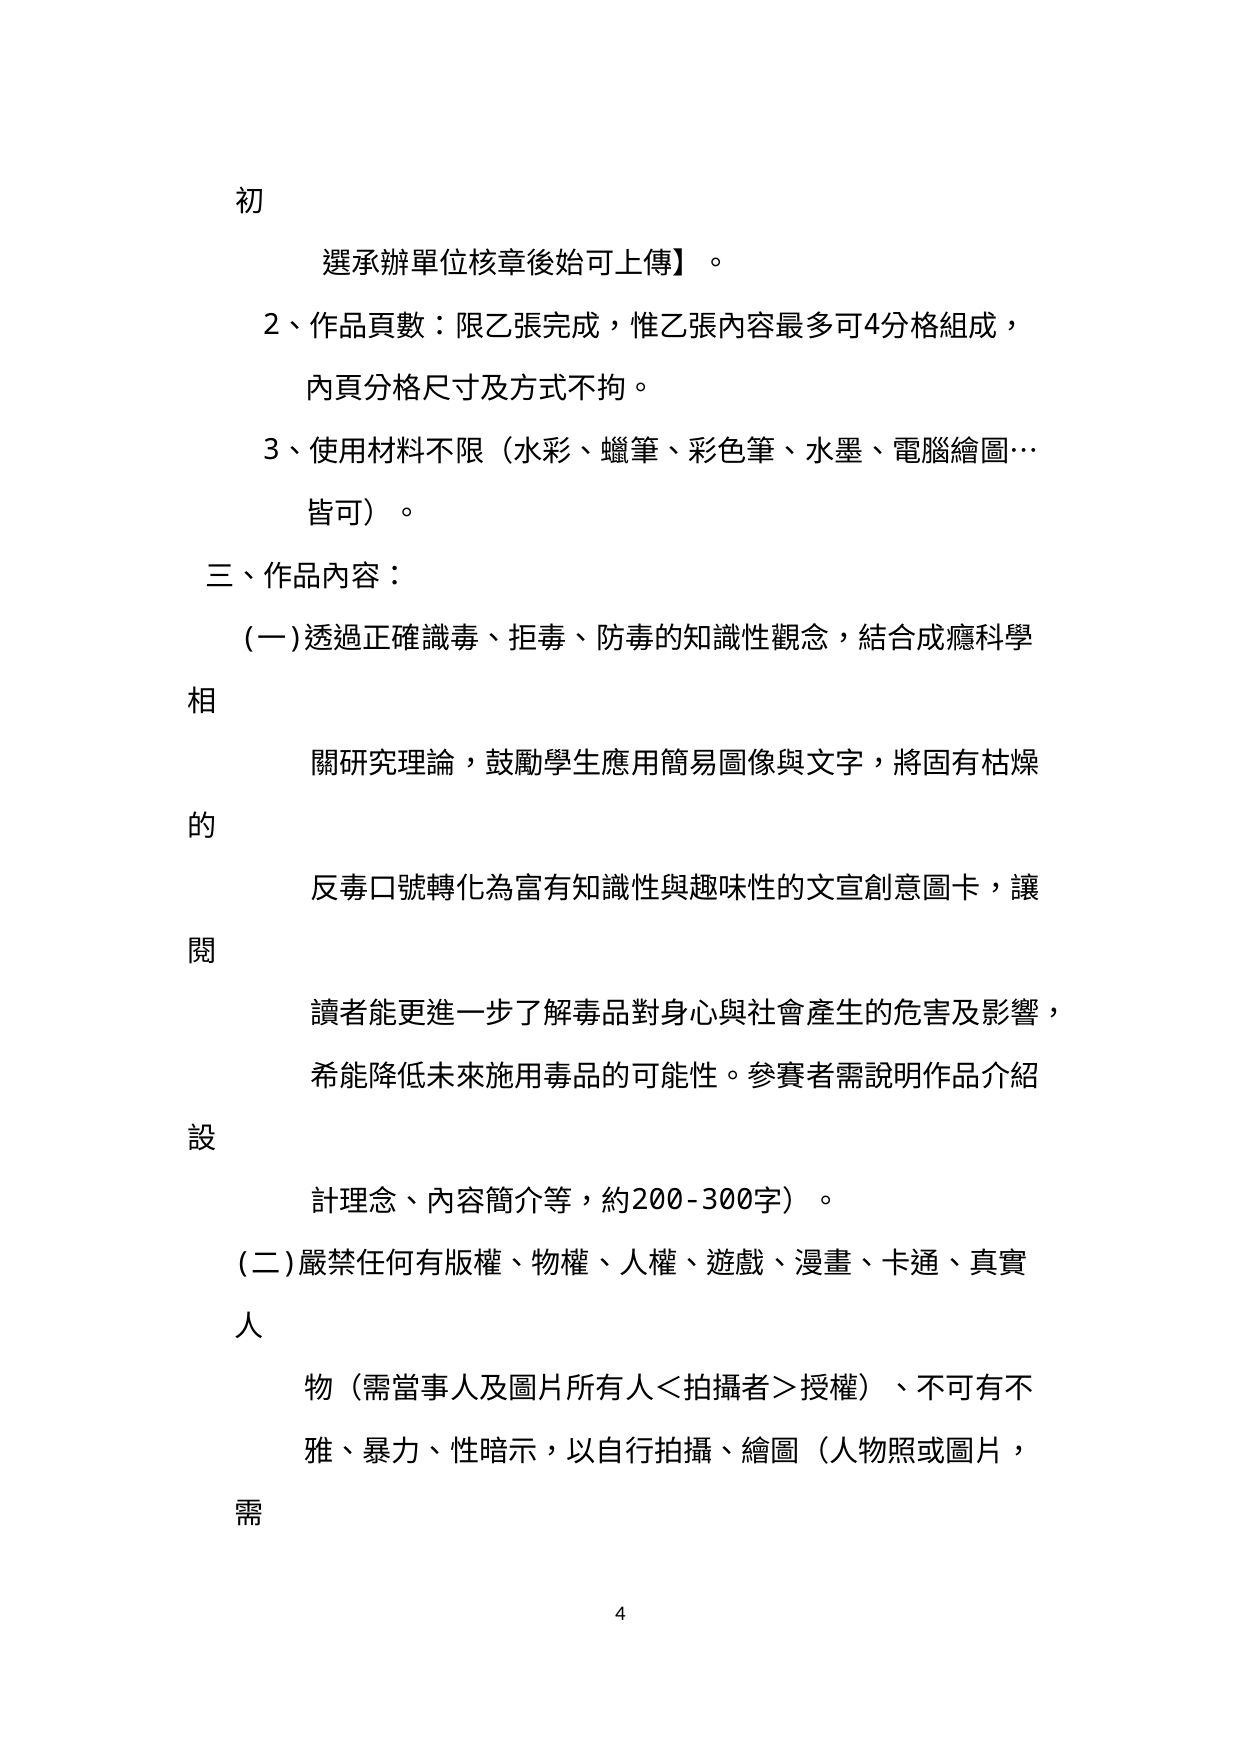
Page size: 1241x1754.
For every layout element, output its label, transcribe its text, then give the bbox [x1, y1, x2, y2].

text 2、作品頁數：限乙張完成，惟乙張內容最多可4分格組成，內頁分格尺寸及方式不拘。 [262, 282, 1053, 407]
text 計理念、內容簡介等，約200-300字）。 [187, 1157, 1053, 1219]
text 三、作品內容： [187, 532, 1053, 594]
text 3、使用材料不限（水彩、蠟筆、彩色筆、水墨、電腦繪圖…皆可）。 [262, 407, 1053, 532]
text 初 [235, 157, 1053, 219]
text (一)透過正確識毒、拒毒、防毒的知識性觀念，結合成癮科學相 [187, 594, 1053, 719]
text 讀者能更進一步了解毒品對身心與社會產生的危害及影響， [187, 969, 1053, 1032]
text 雅、暴力、性暗示，以自行拍攝、繪圖（人物照或圖片，需 [234, 1407, 1053, 1532]
text 選承辦單位核章後始可上傳】。 [235, 219, 1053, 282]
text 反毒口號轉化為富有知識性與趣味性的文宣創意圖卡，讓閱 [187, 844, 1053, 969]
text 關研究理論，鼓勵學生應用簡易圖像與文字，將固有枯燥的 [187, 719, 1053, 844]
text (二)嚴禁任何有版權、物權、人權、遊戲、漫畫、卡通、真實人 [234, 1219, 1053, 1344]
text 物（需當事人及圖片所有人＜拍攝者＞授權）、不可有不 [234, 1344, 1053, 1407]
text 希能降低未來施用毒品的可能性。參賽者需說明作品介紹設 [187, 1032, 1053, 1157]
